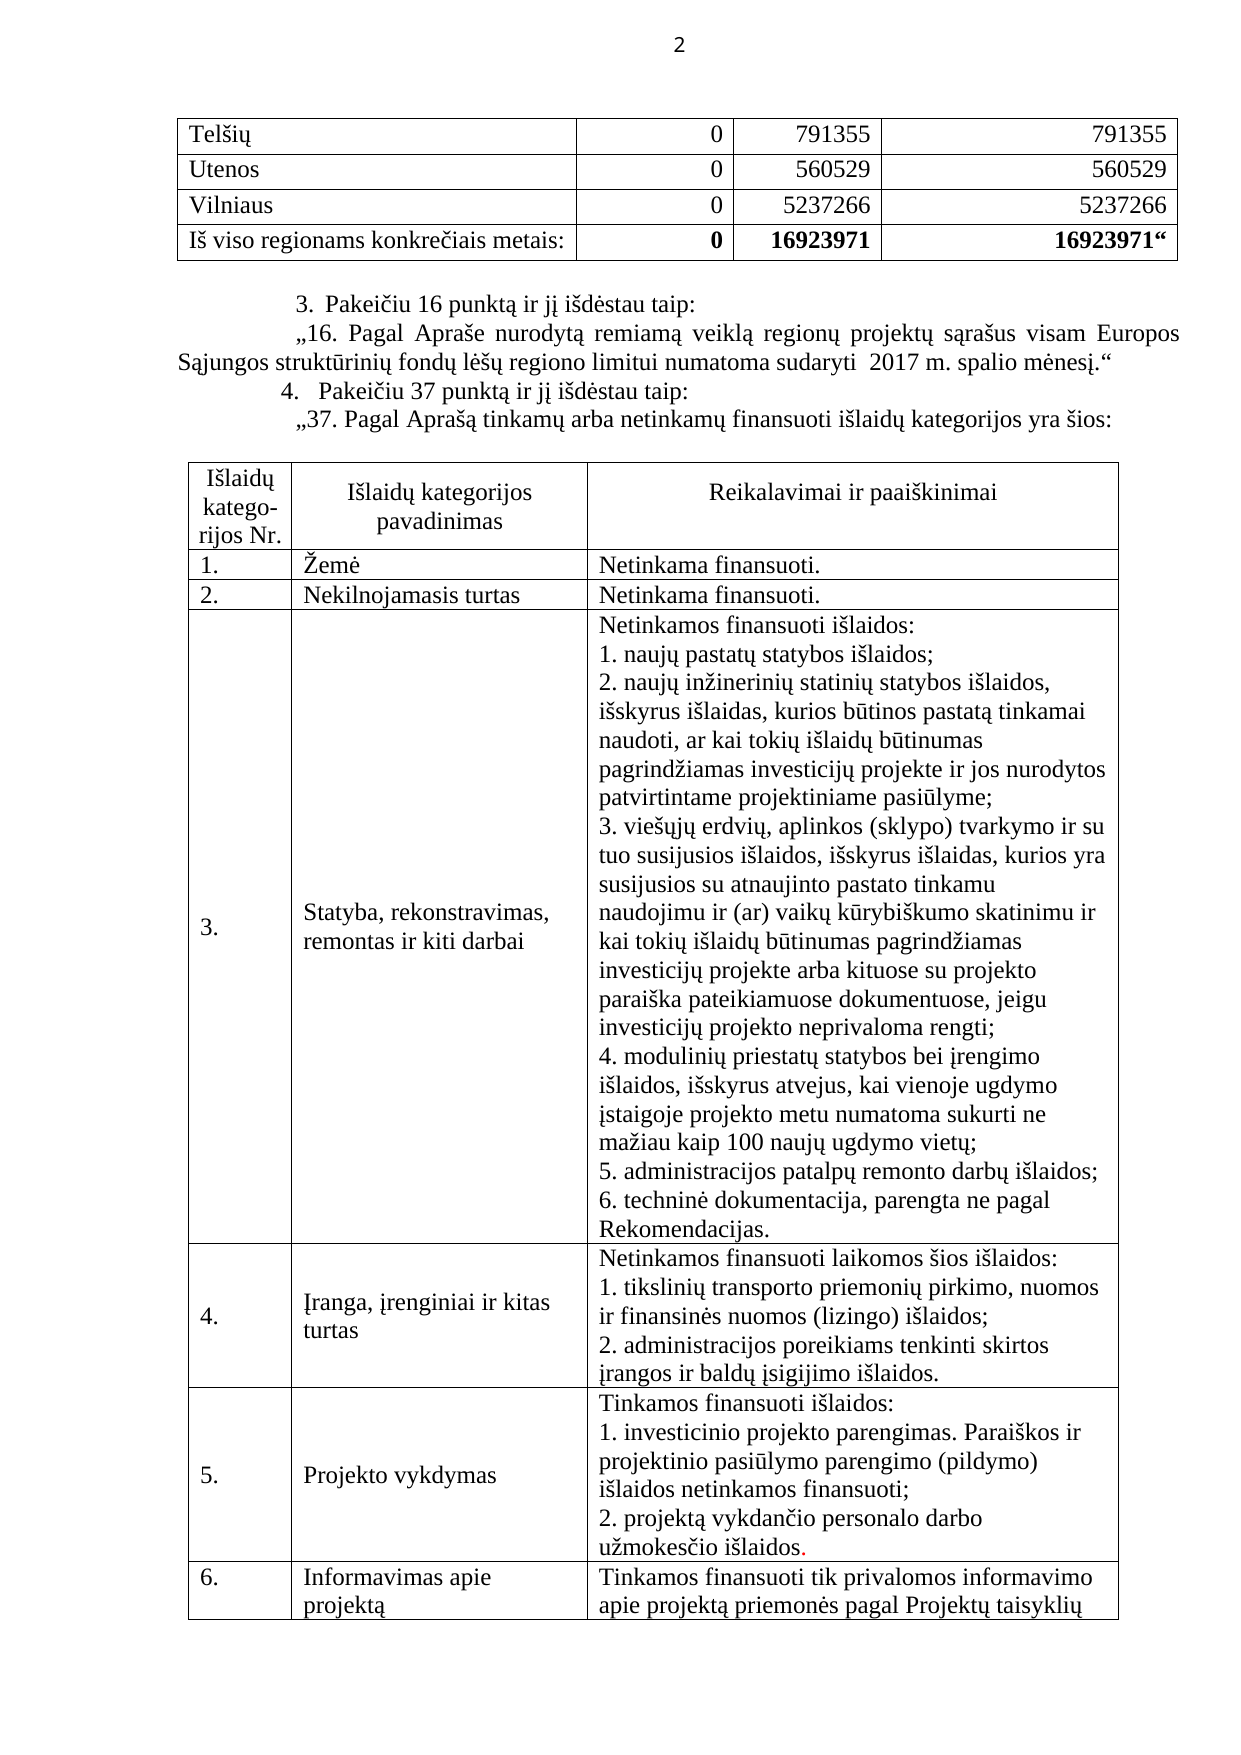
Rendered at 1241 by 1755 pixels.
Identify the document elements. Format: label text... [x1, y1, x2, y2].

table_cell Statyba, rekonstravimas, remontas ir kiti darbai [292, 610, 587, 1242]
table_cell Žemė [292, 550, 587, 579]
table_cell 6. [189, 1562, 291, 1619]
table_cell Informavimas apie projektą [292, 1562, 587, 1619]
table_cell 560529 [734, 155, 881, 189]
table_cell 0 [577, 225, 733, 260]
table_cell Vilniaus [178, 190, 576, 224]
table_cell Netinkamos finansuoti išlaidos: 1. naujų pastatų statybos išlaidos; 2. naujų inžinerinių statinių statybos išlaidos, išskyrus išlaidas, kurios būtinos pastatą tinkamai naudoti, ar kai tokių išlaidų būtinumas pagrindžiamas investicijų projekte ir jos nurodytos patvirtintame projektiniame pasiūlyme; 3. viešųjų erdvių, aplinkos (sklypo) tvarkymo ir su tuo susijusios išlaidos, išskyrus išlaidas, kurios yra susijusios su atnaujinto pastato tinkamu naudojimu ir (ar) vaikų kūrybiškumo skatinimu ir kai tokių išlaidų būtinumas pagrindžiamas investicijų projekte arba kituose su projekto paraiška pateikiamuose dokumentuose, jeigu investicijų projekto neprivaloma rengti; 4. modulinių priestatų statybos bei įrengimo išlaidos, išskyrus atvejus, kai vienoje ugdymo įstaigoje projekto metu numatoma sukurti ne mažiau kaip 100 naujų ugdymo vietų; 5. administracijos patalpų remonto darbų išlaidos; 6. techninė dokumentacija, parengta ne pagal Rekomendacijas. [588, 610, 1118, 1242]
table_cell 4. [189, 1244, 291, 1387]
table_cell 3. [189, 610, 291, 1242]
table_cell Netinkama finansuoti. [588, 550, 1118, 579]
table_cell 2. [189, 580, 291, 609]
table_cell 16923971“ [882, 225, 1177, 260]
table_cell Tinkamos finansuoti išlaidos: 1. investicinio projekto parengimas. Paraiškos ir projektinio pasiūlymo parengimo (pildymo) išlaidos netinkamos finansuoti; 2. projektą vykdančio personalo darbo užmokesčio išlaidos. [588, 1388, 1118, 1561]
table_cell 0 [577, 190, 733, 224]
table_cell Nekilnojamasis turtas [292, 580, 587, 609]
table_header Išlaidų katego-rijos Nr. [189, 463, 291, 549]
table_cell 791355 [734, 119, 881, 153]
table_cell 0 [577, 155, 733, 189]
table_cell 16923971 [734, 225, 881, 260]
text „37. Pagal Aprašą tinkamų arba netinkamų finansuoti išlaidų kategorijos yra šios: [177, 404, 1181, 433]
table_cell 5237266 [734, 190, 881, 224]
text 4. Pakeičiu 37 punktą ir jį išdėstau taip: [281, 376, 1181, 404]
table_cell 5. [189, 1388, 291, 1561]
table_cell 791355 [882, 119, 1177, 153]
table_cell 0 [577, 119, 733, 153]
table_cell Netinkama finansuoti. [588, 580, 1118, 609]
table_cell Tinkamos finansuoti tik privalomos informavimo apie projektą priemonės pagal Projektų taisyklių [588, 1562, 1118, 1619]
table_cell Telšių [178, 119, 576, 153]
text 3. Pakeičiu 16 punktą ir jį išdėstau taip: [177, 289, 1181, 318]
table_header Išlaidų kategorijos pavadinimas [292, 463, 587, 549]
table_cell 1. [189, 550, 291, 579]
text „16. Pagal Apraše nurodytą remiamą veiklą regionų projektų sąrašus visam Europos Sąjungos struktūrinių fondų lėšų regiono limitui numatoma sudaryti 2017 m. spalio mėnesį.“ [177, 318, 1181, 376]
table_cell Įranga, įrenginiai ir kitas turtas [292, 1244, 587, 1387]
table_cell 560529 [882, 155, 1177, 189]
table_cell Iš viso regionams konkrečiais metais: [178, 225, 576, 260]
table_cell Netinkamos finansuoti laikomos šios išlaidos: 1. tikslinių transporto priemonių pirkimo, nuomos ir finansinės nuomos (lizingo) išlaidos; 2. administracijos poreikiams tenkinti skirtos įrangos ir baldų įsigijimo išlaidos. [588, 1244, 1118, 1387]
table_cell 5237266 [882, 190, 1177, 224]
table_header Reikalavimai ir paaiškinimai [588, 463, 1118, 549]
table_cell Projekto vykdymas [292, 1388, 587, 1561]
table_cell Utenos [178, 155, 576, 189]
